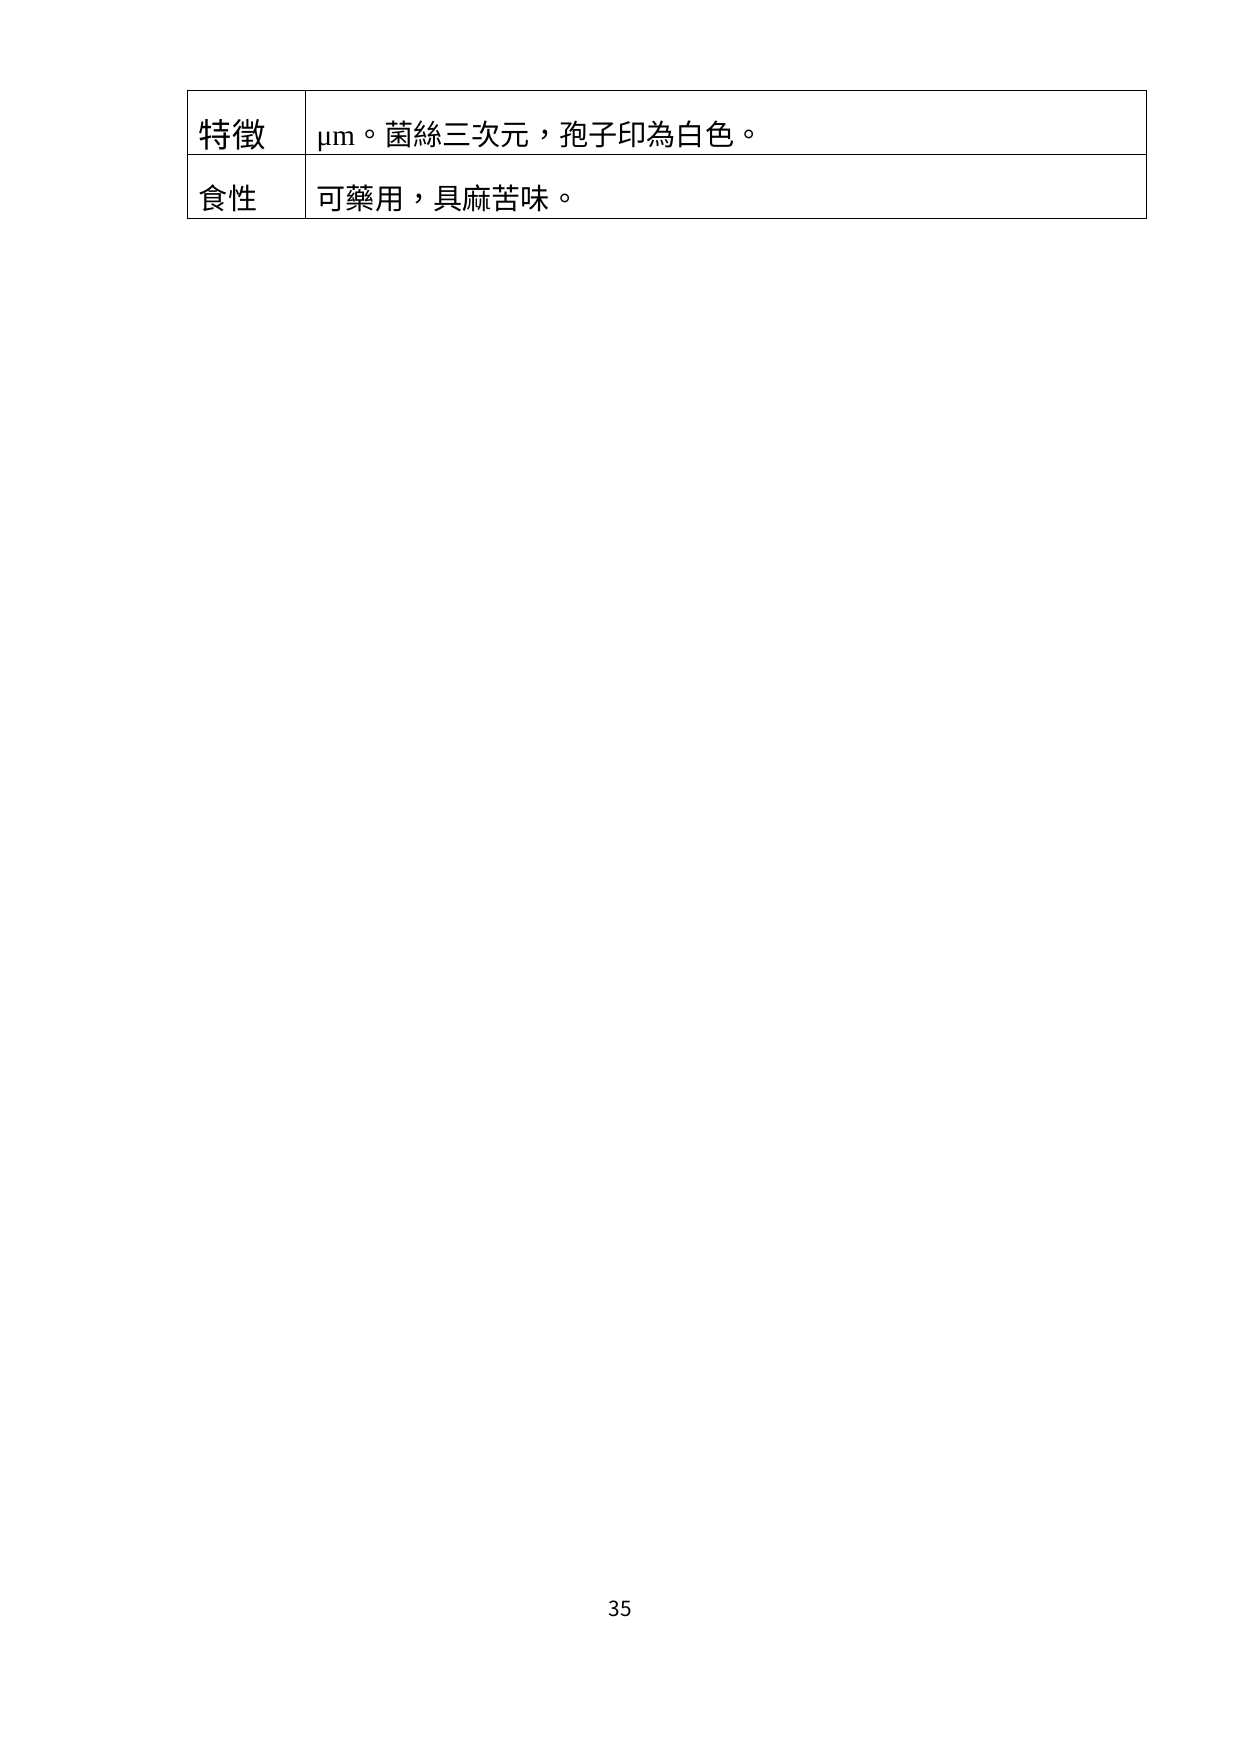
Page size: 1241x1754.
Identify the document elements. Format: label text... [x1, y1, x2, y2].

table_cell μm。菌絲三次元，孢子印為白色。 [306, 91, 1146, 154]
table_cell 特徵 [188, 91, 305, 154]
table_cell 可藥用，具麻苦味。 [306, 155, 1146, 217]
table_cell 食性 [188, 155, 305, 217]
